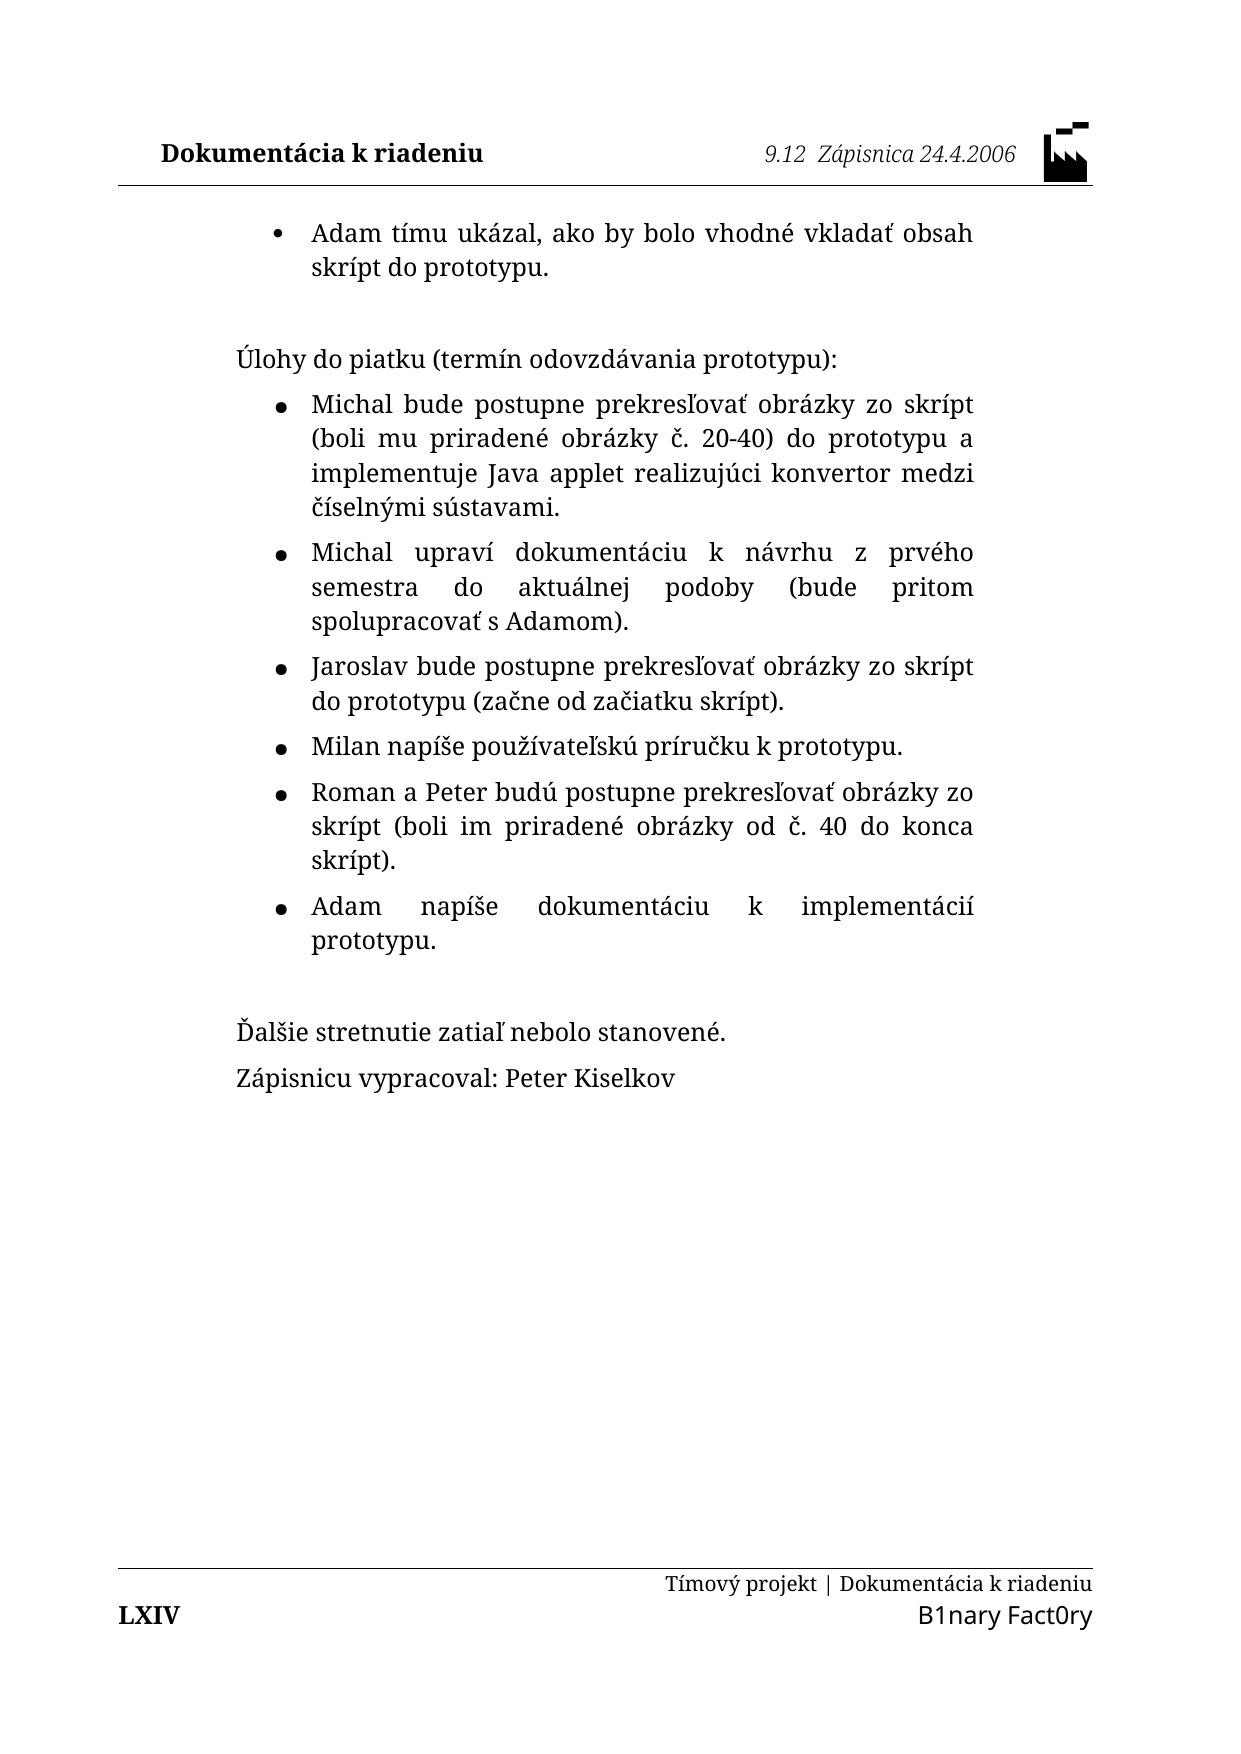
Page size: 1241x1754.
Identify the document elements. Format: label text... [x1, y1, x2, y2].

list Michal upraví dokumentáciu k návrhu z prvého semestra do aktuálnej podoby (bude pritom spolupracovať s Adamom). [274, 535, 974, 637]
text Ďalšie stretnutie zatiaľ nebolo stanovené. [236, 1014, 974, 1048]
list Roman a Peter budú postupne prekresľovať obrázky zo skrípt (boli im priradené obrázky od č. 40 do konca skrípt). [274, 775, 974, 877]
list Milan napíše používateľskú príručku k prototypu. [274, 729, 974, 763]
text Úlohy do piatku (termín odovzdávania prototypu): [236, 341, 974, 375]
list Adam napíše dokumentáciu k implementácií prototypu. [274, 889, 974, 957]
list Jaroslav bude postupne prekresľovať obrázky zo skrípt do prototypu (začne od začiatku skrípt). [274, 649, 974, 717]
text Zápisnicu vypracoval: Peter Kiselkov [236, 1060, 974, 1094]
picture [1043, 122, 1089, 182]
list Adam tímu ukázal, ako by bolo vhodné vkladať obsah skrípt do prototypu. [274, 216, 974, 284]
list Michal bude postupne prekresľovať obrázky zo skrípt (boli mu priradené obrázky č. 20-40) do prototypu a implementuje Java applet realizujúci konvertor medzi číselnými sústavami. [274, 387, 974, 523]
